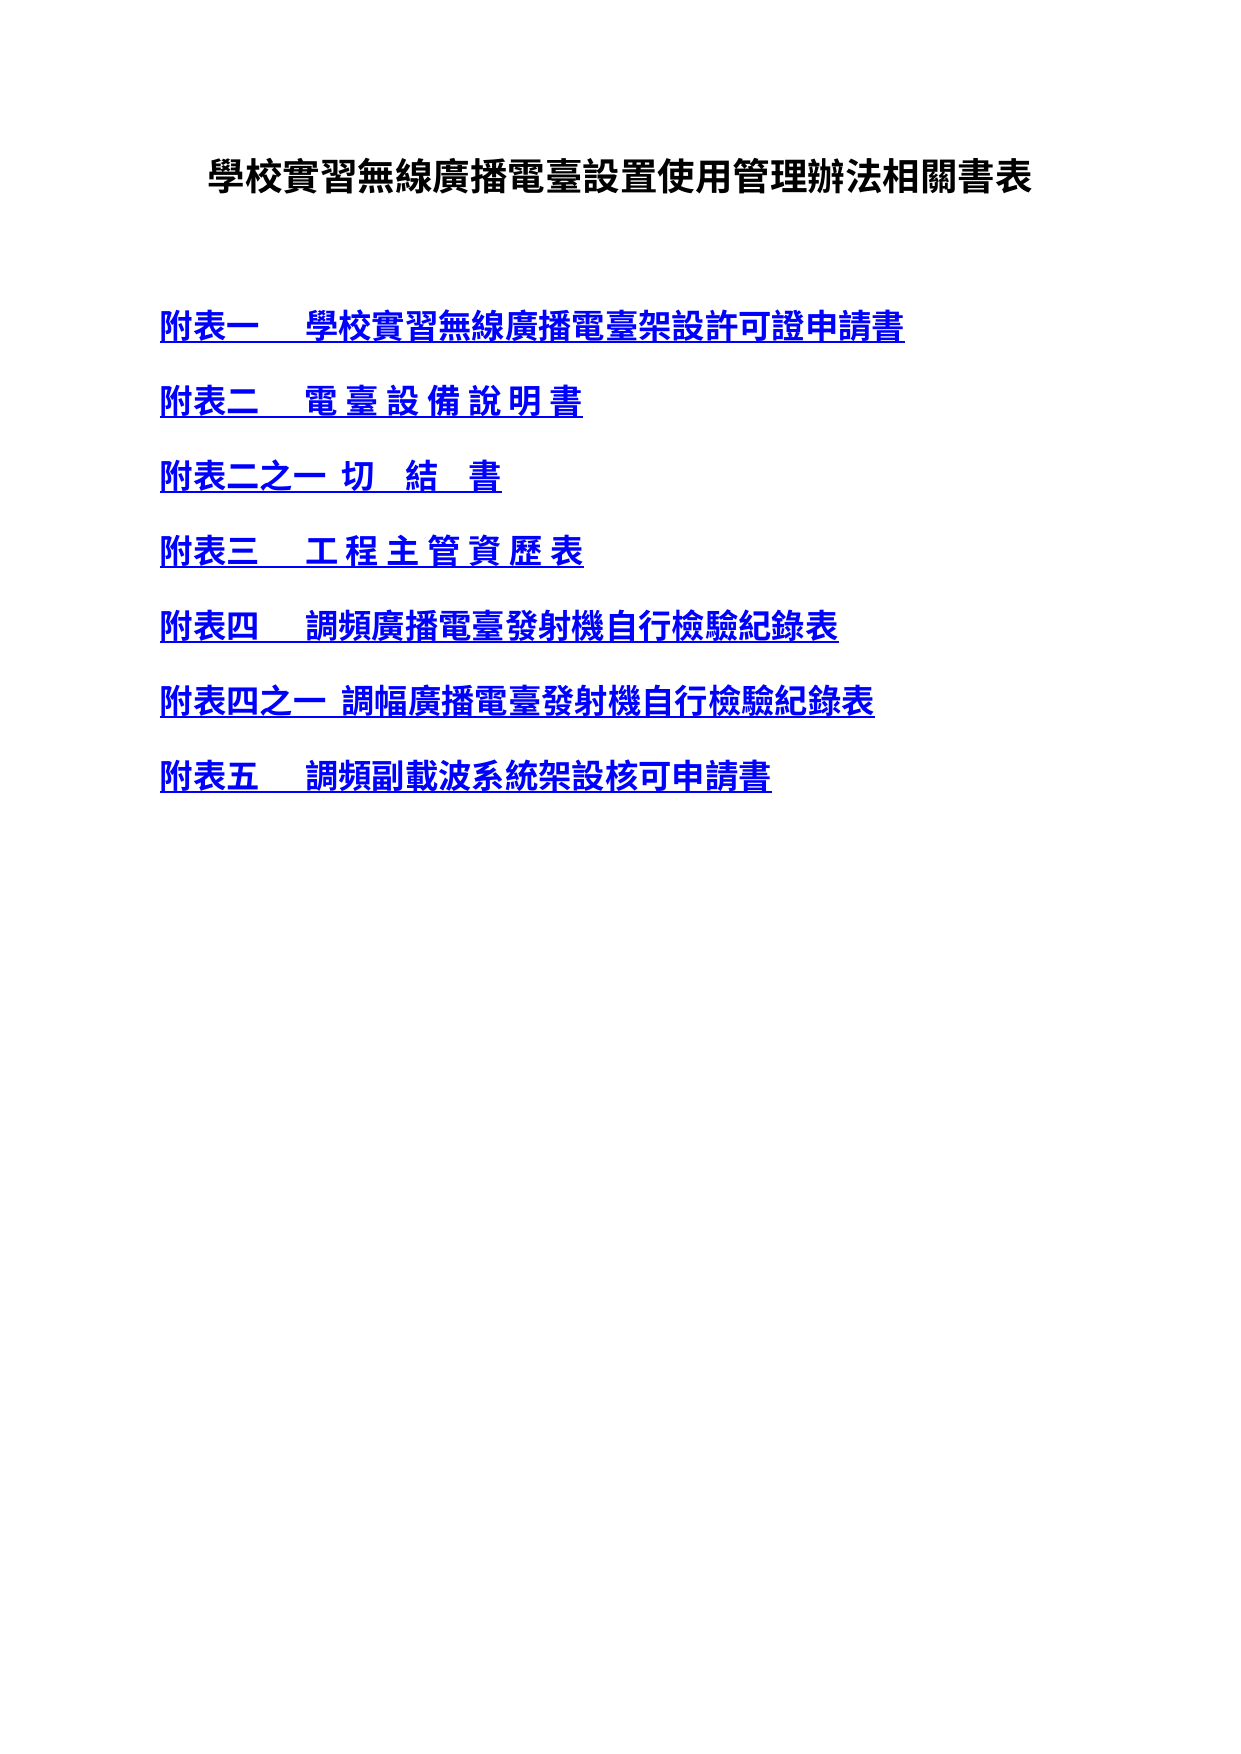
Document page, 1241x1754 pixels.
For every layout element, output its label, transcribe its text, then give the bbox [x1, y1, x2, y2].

text 附表三 工 程 主 管 資 歷 表 [159, 511, 1081, 586]
text 附表二之一 切 結 書 [159, 436, 1081, 511]
text 學校實習無線廣播電臺設置使用管理辦法相關書表 [159, 136, 1081, 211]
text 附表一 學校實習無線廣播電臺架設許可證申請書 [159, 286, 1081, 361]
text 附表四之一 調幅廣播電臺發射機自行檢驗紀錄表 [159, 661, 1081, 736]
text [28, 211, 84, 239]
text 附表五 調頻副載波系統架設核可申請書 [159, 736, 1081, 811]
text 附表四 調頻廣播電臺發射機自行檢驗紀錄表 [159, 586, 1081, 661]
text 附表二 電 臺 設 備 說 明 書 [159, 361, 1081, 436]
